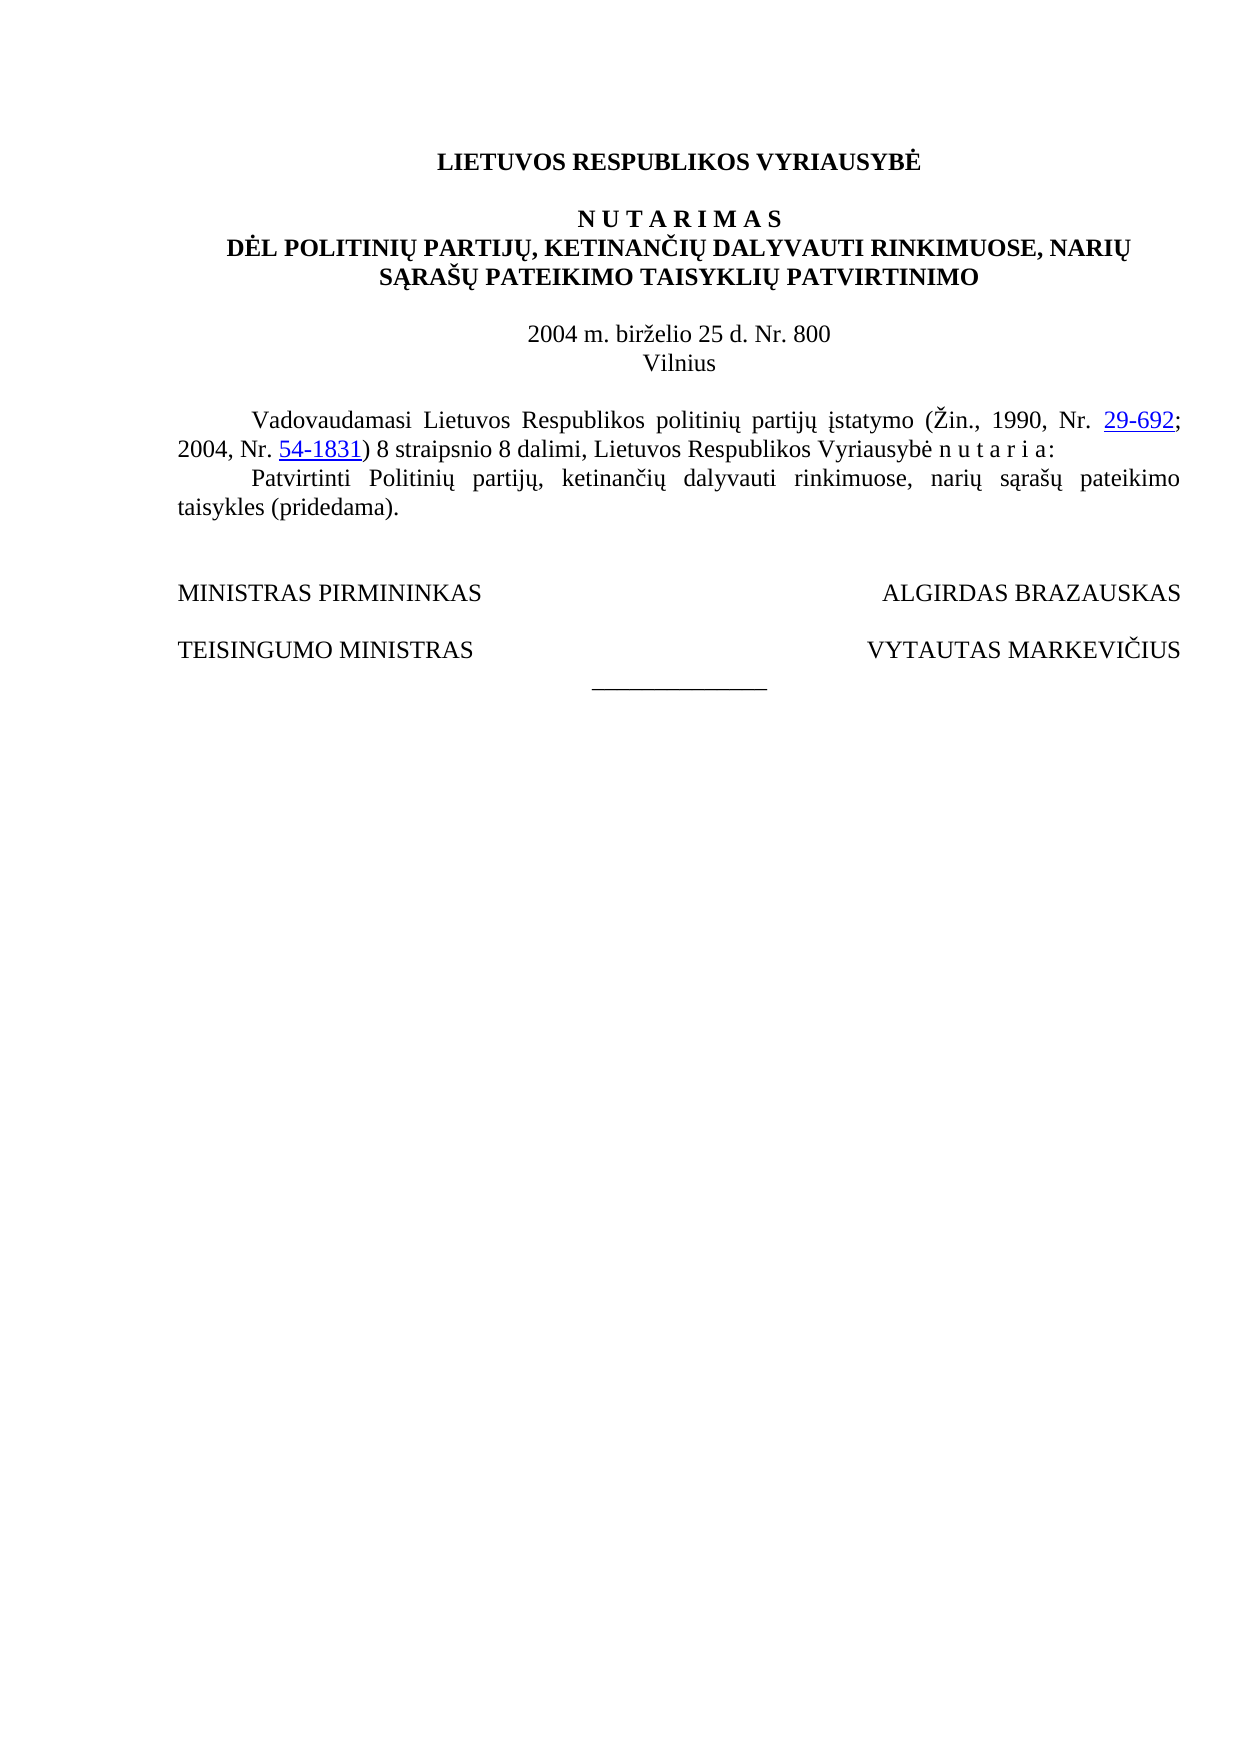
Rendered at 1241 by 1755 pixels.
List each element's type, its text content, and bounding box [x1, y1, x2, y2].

text 2004 m. birželio 25 d. Nr. 800 [177, 319, 1181, 348]
text N U T A R I M A S [177, 204, 1181, 233]
text Patvirtinti Politinių partijų, ketinančių dalyvauti rinkimuose, narių sąrašų pateikimo taisykles (pridedama). [177, 463, 1181, 521]
text ______________ [177, 664, 1181, 693]
text TEISINGUMO MINISTRAS VYTAUTAS MARKEVIČIUS [177, 636, 1181, 664]
text Vadovaudamasi Lietuvos Respublikos politinių partijų įstatymo (Žin., 1990, Nr. 29-692; 2004, Nr. 54-1831) 8 straipsnio 8 dalimi, Lietuvos Respublikos Vyriausybė nutaria: [177, 406, 1181, 463]
text LIETUVOS RESPUBLIKOS VYRIAUSYBĖ [177, 147, 1181, 176]
text DĖL POLITINIŲ PARTIJŲ, KETINANČIŲ DALYVAUTI RINKIMUOSE, NARIŲ SĄRAŠŲ PATEIKIMO TAISYKLIŲ PATVIRTINIMO [177, 233, 1181, 291]
text MINISTRAS PIRMININKAS ALGIRDAS BRAZAUSKAS [177, 578, 1181, 607]
text Vilnius [177, 348, 1181, 377]
